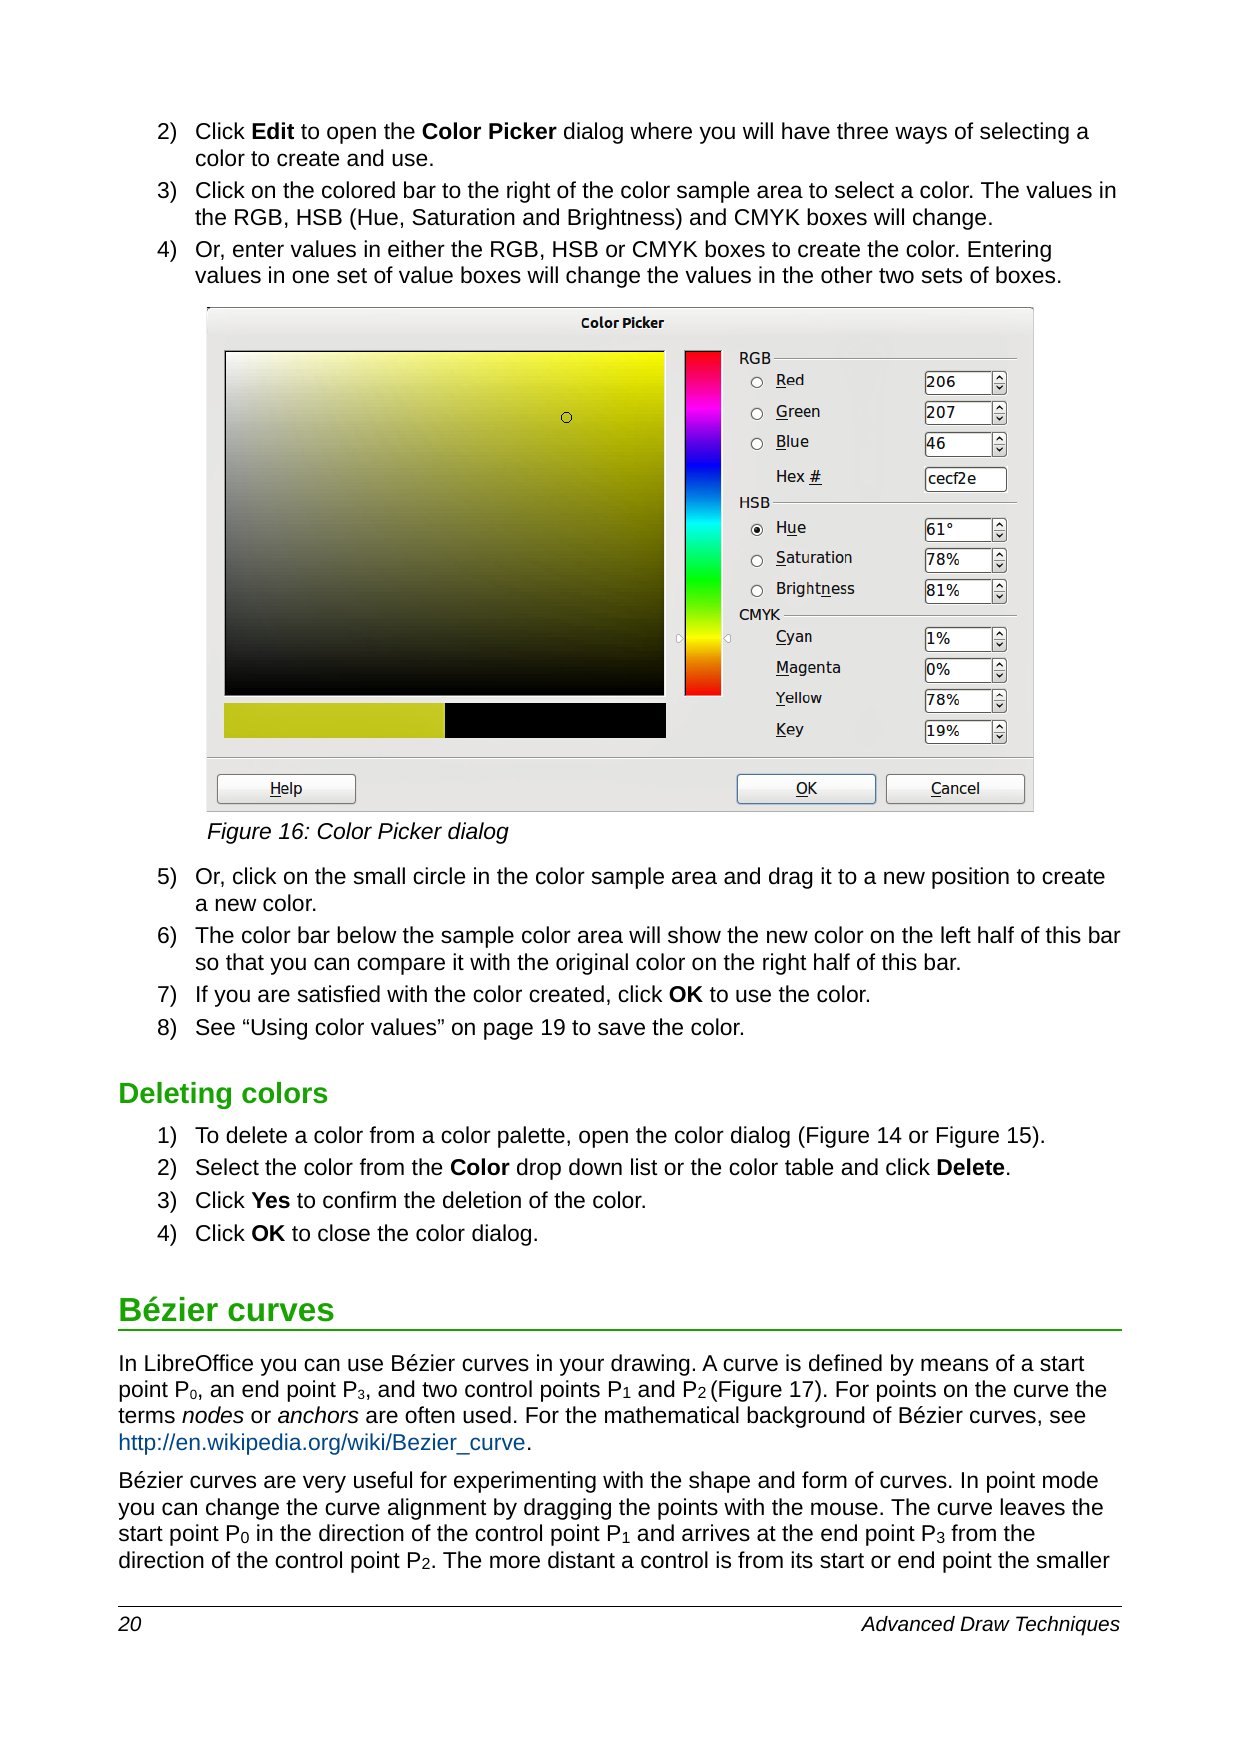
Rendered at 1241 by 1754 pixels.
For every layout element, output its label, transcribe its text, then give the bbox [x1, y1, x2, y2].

list Click on the colored bar to the right of the color sample area to select a color. The values in the RGB, HSB (Hue, Saturation and Brightness) and CMYK boxes will change. [177, 177, 1122, 230]
text Bézier curves are very useful for experimenting with the shape and form of curves. In point mode you can change the curve alignment by dragging the points with the mouse. The curve leaves the start point P0 in the direction of the control point P1 and arrives at the end point P3 from the direction of the control point P2. The more distant a control is from its start or end point the smaller [118, 1467, 1122, 1573]
list Click OK to close the color dialog. [177, 1219, 1122, 1246]
text In LibreOffice you can use Bézier curves in your drawing. A curve is defined by means of a start point P0, an end point P3, and two control points P1 and P2 (Figure 17). For points on the curve the terms nodes or anchors are often used. For the mathematical background of Bézier curves, see http://en.wikipedia.org/wiki/Bezier_curve. [118, 1349, 1122, 1455]
subtitle Bézier curves [118, 1290, 1122, 1329]
picture [206, 307, 1034, 812]
list To delete a color from a color palette, open the color dialog (Figure 14 or Figure 15). [177, 1122, 1122, 1148]
list Select the color from the Color drop down list or the color table and click Delete. [177, 1154, 1122, 1181]
subtitle Deleting colors [118, 1076, 1122, 1109]
list The color bar below the sample color area will show the new color on the left half of this bar so that you can compare it with the original color on the right half of this bar. [177, 922, 1122, 975]
list See “Using color values” on page 19 to save the color. [177, 1014, 1122, 1040]
list If you are satisfied with the color created, click OK to use the color. [177, 981, 1122, 1008]
list Or, enter values in either the RGB, HSB or CMYK boxes to create the color. Entering values in one set of value boxes will change the values in the other two sets of boxes. [177, 236, 1122, 289]
text Figure 16: Color Picker dialog [207, 818, 1033, 844]
list Click Yes to confirm the deletion of the color. [177, 1187, 1122, 1213]
list Click Edit to open the Color Picker dialog where you will have three ways of selecting a color to create and use. [177, 118, 1122, 171]
list Or, click on the small circle in the color sample area and drag it to a new position to create a new color. [177, 863, 1122, 916]
